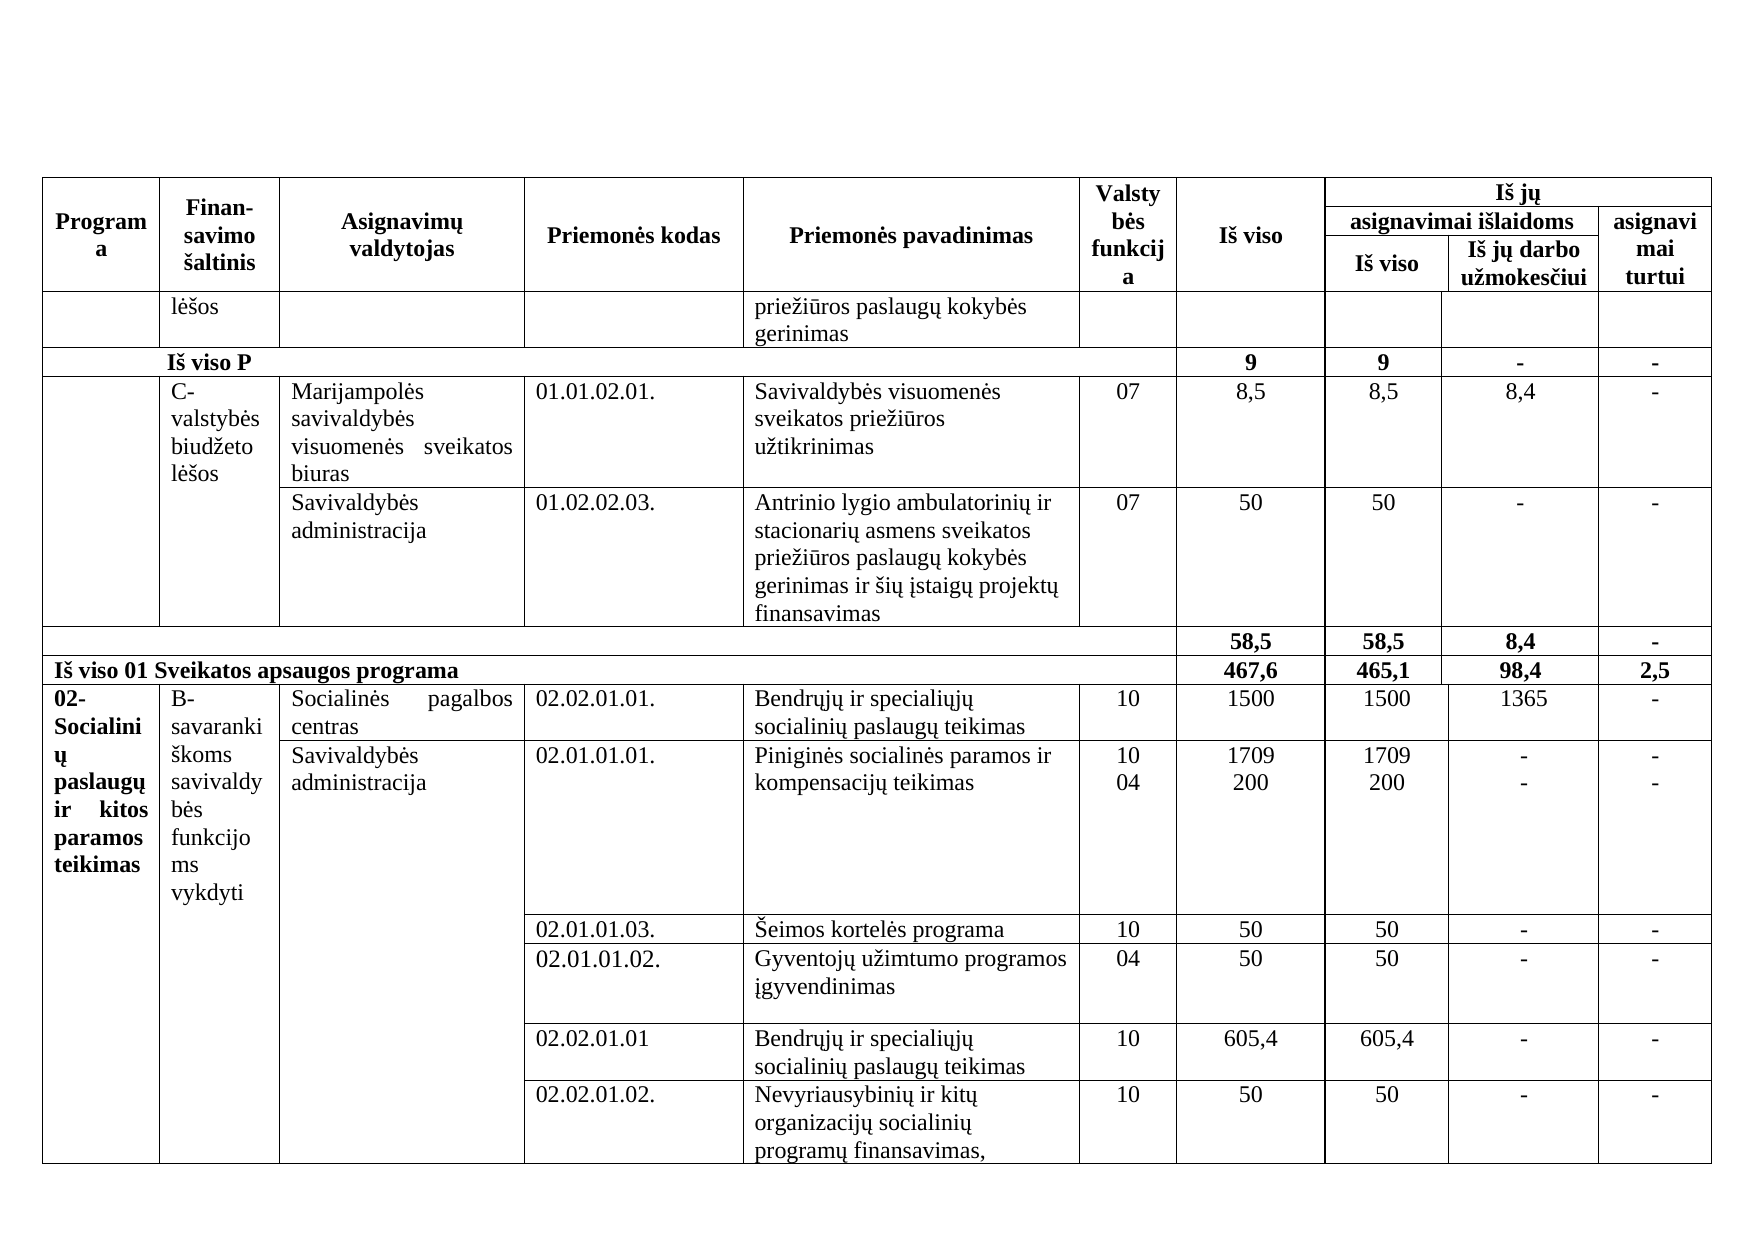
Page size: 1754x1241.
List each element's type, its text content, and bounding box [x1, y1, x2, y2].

table_cell 02-Socialinių paslaugų ir kitos paramos teikimas [43, 685, 159, 1023]
table_cell Gyventojų užimtumo programos įgyvendinimas [744, 944, 1079, 1023]
table_cell 10 [1080, 1081, 1176, 1163]
table_cell 98,4 [1442, 656, 1598, 683]
table_cell - [1599, 1081, 1711, 1163]
table_cell [43, 292, 159, 347]
table_cell priežiūros paslaugų kokybės gerinimas [744, 292, 1079, 347]
table_cell 8,5 [1326, 377, 1441, 487]
table_header Programa [43, 178, 159, 291]
table_cell 07 [1080, 488, 1176, 626]
table_cell Iš viso P [43, 348, 1176, 376]
table_cell 8,4 [1442, 377, 1598, 487]
table_cell 8,4 [1442, 627, 1598, 655]
table_cell - [1449, 944, 1598, 1023]
table_cell - [1599, 377, 1711, 487]
table_cell Bendrųjų ir specialiųjų socialinių paslaugų teikimas [744, 685, 1079, 740]
table_cell Antrinio lygio ambulatorinių ir stacionarių asmens sveikatos priežiūros paslaugų kokybės gerinimas ir šių įstaigų projektų finansavimas [744, 488, 1079, 626]
table_cell 605,4 [1177, 1024, 1324, 1079]
table_cell - [1599, 944, 1711, 1023]
table_cell 50 [1177, 488, 1324, 626]
table_cell [160, 943, 279, 1163]
table_cell Bendrųjų ir specialiųjų socialinių paslaugų teikimas [744, 1024, 1079, 1079]
table_cell 50 [1177, 1081, 1324, 1163]
table_cell 02.02.01.01. [525, 685, 743, 740]
table_cell 1500 [1326, 685, 1448, 740]
table_cell 50 [1177, 915, 1324, 943]
table_cell Šeimos kortelės programa [744, 915, 1079, 943]
table_header Iš jų [1326, 178, 1711, 206]
table_cell 50 [1326, 488, 1441, 626]
table_cell 58,5 [1326, 627, 1441, 655]
table_cell 02.02.01.01 [525, 1024, 743, 1079]
table_cell 02.01.01.02. [525, 944, 743, 1023]
table_cell 9 [1326, 348, 1441, 376]
table_cell 465,1 [1326, 656, 1441, 683]
table_cell [280, 292, 524, 347]
table_cell [43, 627, 1176, 655]
table_cell 1709 200 [1177, 741, 1324, 914]
table_cell - [1449, 1024, 1598, 1079]
table_cell - [1599, 292, 1711, 347]
table_cell Nevyriausybinių ir kitų organizacijų socialinių programų finansavimas, [744, 1081, 1079, 1163]
table_cell [1326, 292, 1441, 347]
table_cell lėšos [160, 292, 279, 347]
table_cell 2,5 [1599, 656, 1711, 683]
table_cell 1709 200 [1326, 741, 1448, 914]
table_cell - [1599, 1024, 1711, 1079]
table_cell - - [1449, 741, 1598, 914]
table_cell 01.01.02.01. [525, 377, 743, 487]
table_header Valstybės funkcija [1080, 178, 1176, 291]
table_cell 10 [1080, 685, 1176, 740]
table_cell 605,4 [1326, 1024, 1448, 1079]
table_cell Iš viso 01 Sveikatos apsaugos programa [43, 656, 1176, 683]
table_cell - [1599, 348, 1711, 376]
table_cell [1177, 292, 1324, 347]
table_header Asignavimų valdytojas [280, 178, 524, 291]
table_header Priemonės kodas [525, 178, 743, 291]
table_cell B-savarankiškoms savivaldybės funkcijoms vykdyti [160, 685, 279, 943]
table_cell [43, 1023, 159, 1163]
table_cell 50 [1326, 1081, 1448, 1163]
table_cell 07 [1080, 377, 1176, 487]
table_cell 50 [1326, 915, 1448, 943]
table_cell 10 04 [1080, 741, 1176, 914]
table_cell 02.01.01.03. [525, 915, 743, 943]
table_cell 9 [1177, 348, 1324, 376]
table_cell Piniginės socialinės paramos ir kompensacijų teikimas [744, 741, 1079, 914]
table_cell 10 [1080, 915, 1176, 943]
table_cell 10 [1080, 1024, 1176, 1079]
table_header Iš viso [1177, 178, 1324, 291]
table_cell - [1442, 292, 1598, 347]
table_cell - [1449, 915, 1598, 943]
table_cell 02.02.01.02. [525, 1081, 743, 1163]
table_cell 50 [1326, 944, 1448, 1023]
table_cell [525, 292, 743, 347]
table_cell - [1599, 685, 1711, 740]
table_header Priemonės pavadinimas [744, 178, 1079, 291]
table_cell 01.02.02.03. [525, 488, 743, 626]
table_cell - [1442, 488, 1598, 626]
table_cell Iš jų darbo užmokesčiui [1449, 236, 1598, 291]
table_cell Savivaldybės administracija [280, 741, 524, 1163]
table_cell - [1442, 348, 1598, 376]
table_cell 04 [1080, 944, 1176, 1023]
table_cell - [1599, 627, 1711, 655]
table_cell 58,5 [1177, 627, 1324, 655]
table_cell 02.01.01.01. [525, 741, 743, 914]
table_cell C- valstybės biudžeto lėšos [160, 377, 279, 626]
table_cell asignavimai išlaidoms [1326, 207, 1598, 234]
table_cell 1365 [1449, 685, 1598, 740]
table_header Finan-savimo šaltinis [160, 178, 279, 291]
table_cell 50 [1177, 944, 1324, 1023]
table_cell asignavimai turtui įsigyti [1599, 207, 1711, 291]
table_cell [43, 377, 159, 626]
table_cell - [1599, 915, 1711, 943]
table_cell Savivaldybės visuomenės sveikatos priežiūros užtikrinimas [744, 377, 1079, 487]
table_cell - [1449, 1081, 1598, 1163]
table_cell 467,6 [1177, 656, 1324, 683]
table_cell - [1599, 488, 1711, 626]
table_cell 8,5 [1177, 377, 1324, 487]
table_cell Socialinės pagalbos centras [280, 685, 524, 740]
table_cell Savivaldybės administracija [280, 488, 524, 626]
table_cell [1080, 292, 1176, 347]
table_cell 1500 [1177, 685, 1324, 740]
table_cell Iš viso [1326, 236, 1448, 291]
table_cell - - [1599, 741, 1711, 914]
table_cell Marijampolės savivaldybės visuomenės sveikatos biuras [280, 377, 524, 487]
